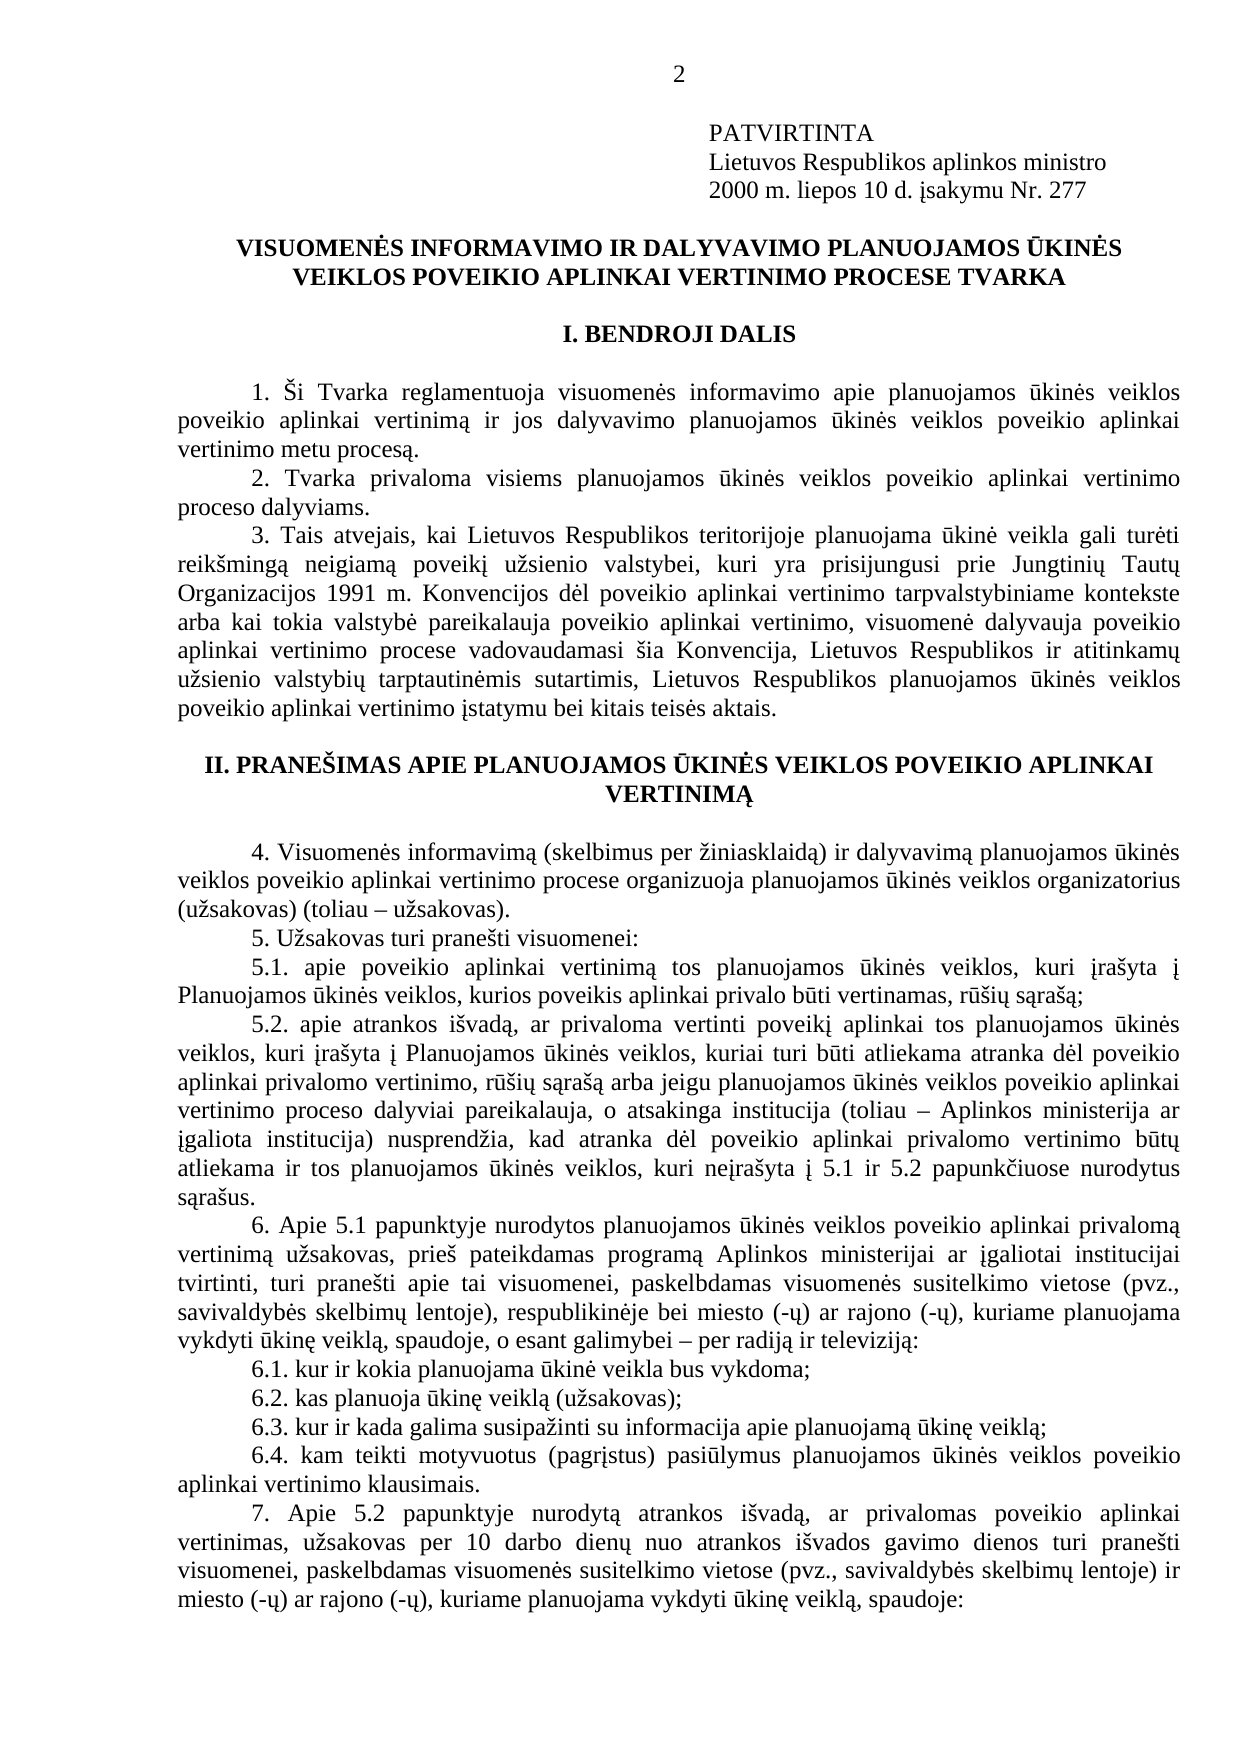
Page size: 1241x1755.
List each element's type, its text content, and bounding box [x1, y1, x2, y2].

text I. BENDROJI DALIS [177, 319, 1181, 348]
text 6. Apie 5.1 papunktyje nurodytos planuojamos ūkinės veiklos poveikio aplinkai privalomą vertinimą užsakovas, prieš pateikdamas programą Aplinkos ministerijai ar įgaliotai institucijai tvirtinti, turi pranešti apie tai visuomenei, paskelbdamas visuomenės susitelkimo vietose (pvz., savivaldybės skelbimų lentoje), respublikinėje bei miesto (-ų) ar rajono (-ų), kuriame planuojama vykdyti ūkinę veiklą, spaudoje, o esant galimybei – per radiją ir televiziją: [177, 1211, 1181, 1354]
text 4. Visuomenės informavimą (skelbimus per žiniasklaidą) ir dalyvavimą planuojamos ūkinės veiklos poveikio aplinkai vertinimo procese organizuoja planuojamos ūkinės veiklos organizatorius (užsakovas) (toliau – užsakovas). [177, 837, 1181, 923]
text 5.1. apie poveikio aplinkai vertinimą tos planuojamos ūkinės veiklos, kuri įrašyta į Planuojamos ūkinės veiklos, kurios poveikis aplinkai privalo būti vertinamas, rūšių sąrašą; [177, 952, 1181, 1009]
text 2. Tvarka privaloma visiems planuojamos ūkinės veiklos poveikio aplinkai vertinimo proceso dalyviams. [177, 463, 1181, 521]
text II. PRANEŠIMAS APIE PLANUOJAMOS ŪKINĖS VEIKLOS POVEIKIO APLINKAI VERTINIMĄ [177, 751, 1181, 808]
text 6.3. kur ir kada galima susipažinti su informacija apie planuojamą ūkinę veiklą; [177, 1412, 1181, 1441]
text 7. Apie 5.2 papunktyje nurodytą atrankos išvadą, ar privalomas poveikio aplinkai vertinimas, užsakovas per 10 darbo dienų nuo atrankos išvados gavimo dienos turi pranešti visuomenei, paskelbdamas visuomenės susitelkimo vietose (pvz., savivaldybės skelbimų lentoje) ir miesto (-ų) ar rajono (-ų), kuriame planuojama vykdyti ūkinę veiklą, spaudoje: [177, 1498, 1181, 1613]
text 6.2. kas planuoja ūkinę veiklą (užsakovas); [177, 1383, 1181, 1412]
text 5.2. apie atrankos išvadą, ar privaloma vertinti poveikį aplinkai tos planuojamos ūkinės veiklos, kuri įrašyta į Planuojamos ūkinės veiklos, kuriai turi būti atliekama atranka dėl poveikio aplinkai privalomo vertinimo, rūšių sąrašą arba jeigu planuojamos ūkinės veiklos poveikio aplinkai vertinimo proceso dalyviai pareikalauja, o atsakinga institucija (toliau – Aplinkos ministerija ar įgaliota institucija) nusprendžia, kad atranka dėl poveikio aplinkai privalomo vertinimo būtų atliekama ir tos planuojamos ūkinės veiklos, kuri neįrašyta į 5.1 ir 5.2 papunkčiuose nurodytus sąrašus. [177, 1009, 1181, 1211]
text 5. Užsakovas turi pranešti visuomenei: [177, 923, 1181, 952]
text 6.1. kur ir kokia planuojama ūkinė veikla bus vykdoma; [177, 1354, 1181, 1383]
text 1. Ši Tvarka reglamentuoja visuomenės informavimo apie planuojamos ūkinės veiklos poveikio aplinkai vertinimą ir jos dalyvavimo planuojamos ūkinės veiklos poveikio aplinkai vertinimo metu procesą. [177, 377, 1181, 463]
text 6.4. kam teikti motyvuotus (pagrįstus) pasiūlymus planuojamos ūkinės veiklos poveikio aplinkai vertinimo klausimais. [177, 1441, 1181, 1498]
text Lietuvos Respublikos aplinkos ministro [177, 147, 1181, 176]
text 2000 m. liepos 10 d. įsakymu Nr. 277 [177, 176, 1181, 204]
text PATVIRTINTA [177, 118, 1181, 147]
text VISUOMENĖS INFORMAVIMO IR DALYVAVIMO PLANUOJAMOS ŪKINĖS VEIKLOS POVEIKIO APLINKAI VERTINIMO PROCESE TVARKA [177, 233, 1181, 291]
text 3. Tais atvejais, kai Lietuvos Respublikos teritorijoje planuojama ūkinė veikla gali turėti reikšmingą neigiamą poveikį užsienio valstybei, kuri yra prisijungusi prie Jungtinių Tautų Organizacijos 1991 m. Konvencijos dėl poveikio aplinkai vertinimo tarpvalstybiniame kontekste arba kai tokia valstybė pareikalauja poveikio aplinkai vertinimo, visuomenė dalyvauja poveikio aplinkai vertinimo procese vadovaudamasi šia Konvencija, Lietuvos Respublikos ir atitinkamų užsienio valstybių tarptautinėmis sutartimis, Lietuvos Respublikos planuojamos ūkinės veiklos poveikio aplinkai vertinimo įstatymu bei kitais teisės aktais. [177, 521, 1181, 722]
